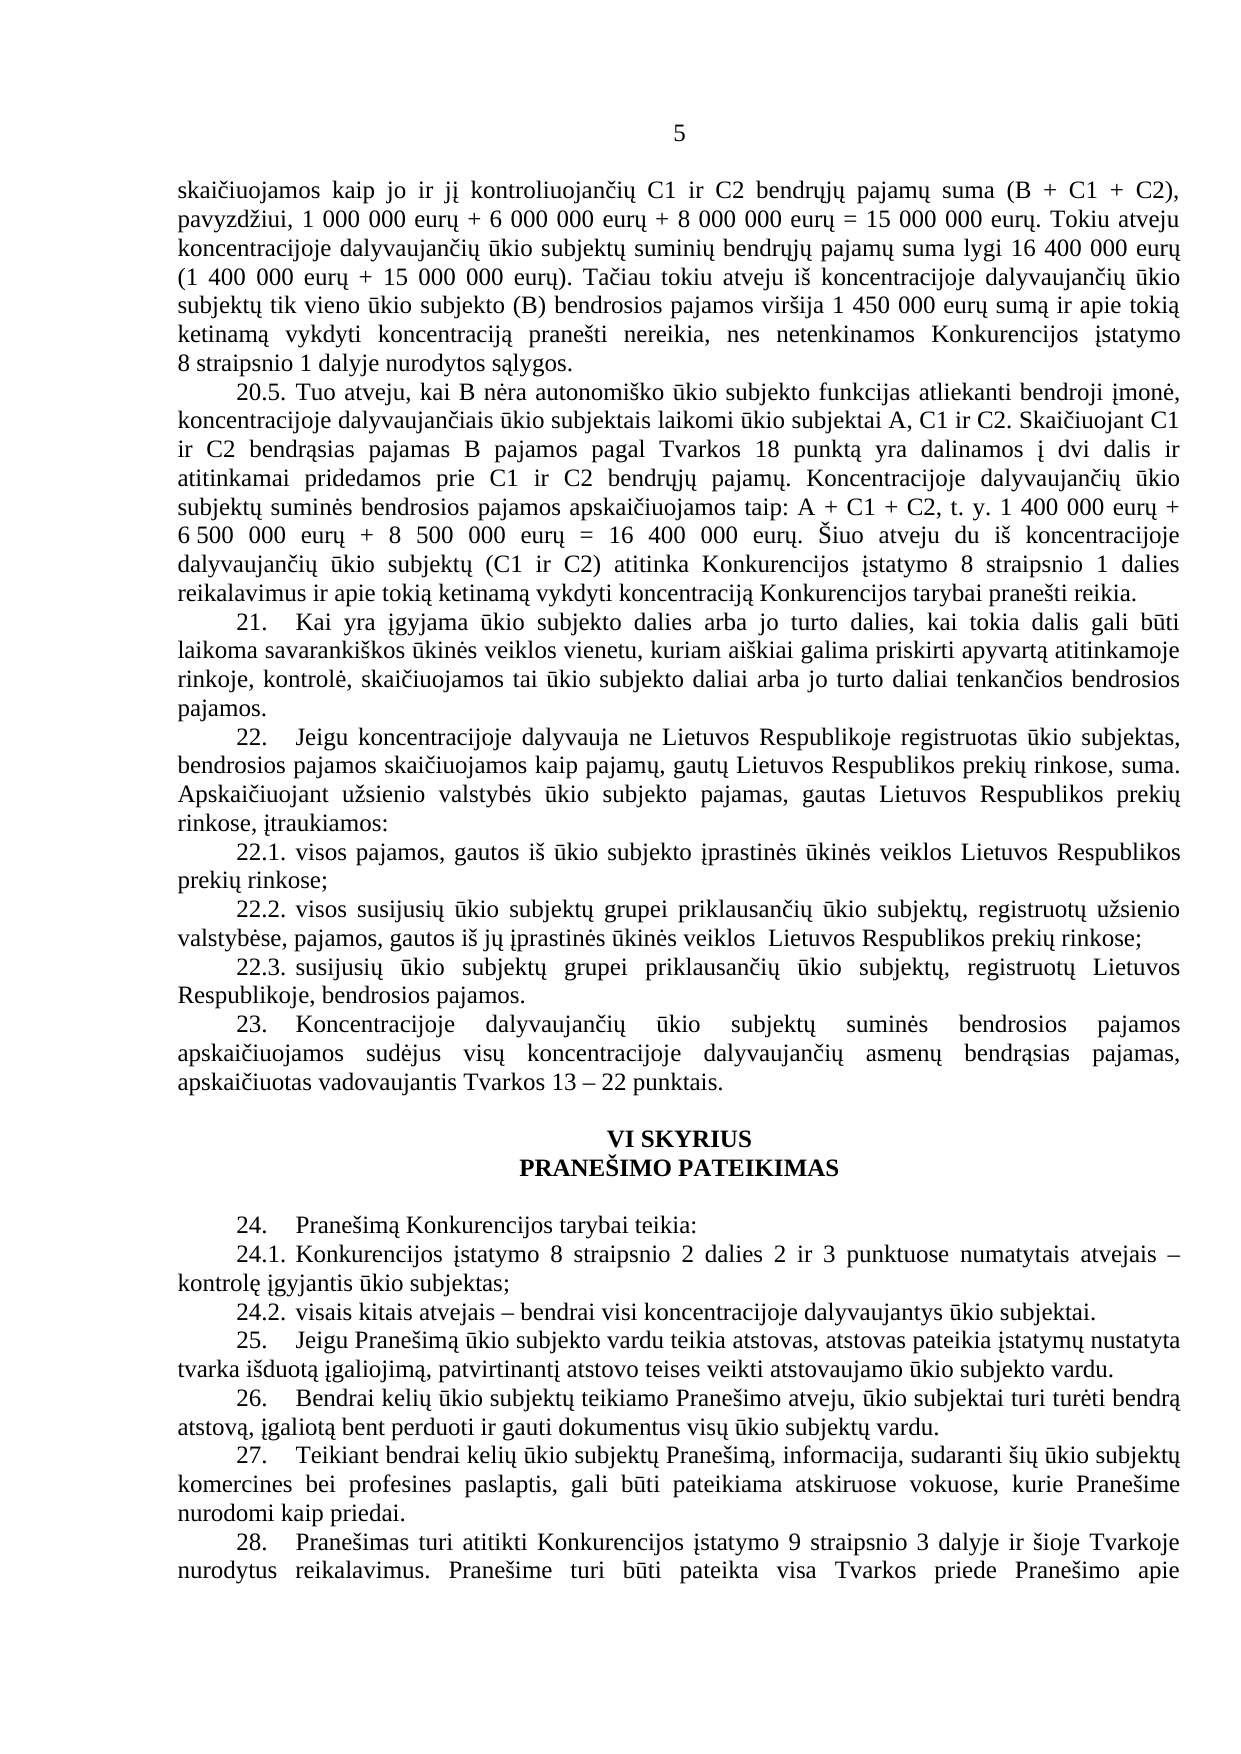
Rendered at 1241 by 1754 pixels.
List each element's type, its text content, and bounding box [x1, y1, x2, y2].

text 24.2. visais kitais atvejais – bendrai visi koncentracijoje dalyvaujantys ūkio subjektai. [177, 1297, 1181, 1326]
text PRANEŠIMO PATEIKIMAS [177, 1153, 1181, 1182]
text 21. Kai yra įgyjama ūkio subjekto dalies arba jo turto dalies, kai tokia dalis gali būti laikoma savarankiškos ūkinės veiklos vienetu, kuriam aiškiai galima priskirti apyvartą atitinkamoje rinkoje, kontrolė, skaičiuojamos tai ūkio subjekto daliai arba jo turto daliai tenkančios bendrosios pajamos. [177, 607, 1181, 722]
text 22.3. susijusių ūkio subjektų grupei priklausančių ūkio subjektų, registruotų Lietuvos Respublikoje, bendrosios pajamos. [177, 952, 1181, 1009]
text 27. Teikiant bendrai kelių ūkio subjektų Pranešimą, informacija, sudaranti šių ūkio subjektų komercines bei profesines paslaptis, gali būti pateikiama atskiruose vokuose, kurie Pranešime nurodomi kaip priedai. [177, 1441, 1181, 1527]
text 28. Pranešimas turi atitikti Konkurencijos įstatymo 9 straipsnio 3 dalyje ir šioje Tvarkoje nurodytus reikalavimus. Pranešime turi būti pateikta visa Tvarkos priede Pranešimo apie [177, 1527, 1181, 1584]
text 25. Jeigu Pranešimą ūkio subjekto vardu teikia atstovas, atstovas pateikia įstatymų nustatyta tvarka išduotą įgaliojimą, patvirtinantį atstovo teises veikti atstovaujamo ūkio subjekto vardu. [177, 1326, 1181, 1383]
text 22.2. visos susijusių ūkio subjektų grupei priklausančių ūkio subjektų, registruotų užsienio valstybėse, pajamos, gautos iš jų įprastinės ūkinės veiklos Lietuvos Respublikos prekių rinkose; [177, 894, 1181, 952]
text 22. Jeigu koncentracijoje dalyvauja ne Lietuvos Respublikoje registruotas ūkio subjektas, bendrosios pajamos skaičiuojamos kaip pajamų, gautų Lietuvos Respublikos prekių rinkose, suma. Apskaičiuojant užsienio valstybės ūkio subjekto pajamas, gautas Lietuvos Respublikos prekių rinkose, įtraukiamos: [177, 722, 1181, 837]
text 22.1. visos pajamos, gautos iš ūkio subjekto įprastinės ūkinės veiklos Lietuvos Respublikos prekių rinkose; [177, 837, 1181, 894]
text skaičiuojamos kaip jo ir jį kontroliuojančių C1 ir C2 bendrųjų pajamų suma (B + C1 + C2), pavyzdžiui, 1 000 000 eurų + 6 000 000 eurų + 8 000 000 eurų = 15 000 000 eurų. Tokiu atveju koncentracijoje dalyvaujančių ūkio subjektų suminių bendrųjų pajamų suma lygi 16 400 000 eurų (1 400 000 eurų + 15 000 000 eurų). Tačiau tokiu atveju iš koncentracijoje dalyvaujančių ūkio subjektų tik vieno ūkio subjekto (B) bendrosios pajamos viršija 1 450 000 eurų sumą ir apie tokią ketinamą vykdyti koncentraciją pranešti nereikia, nes netenkinamos Konkurencijos įstatymo 8 straipsnio 1 dalyje nurodytos sąlygos. [177, 176, 1181, 377]
text 23. Koncentracijoje dalyvaujančių ūkio subjektų suminės bendrosios pajamos apskaičiuojamos sudėjus visų koncentracijoje dalyvaujančių asmenų bendrąsias pajamas, apskaičiuotas vadovaujantis Tvarkos 13 – 22 punktais. [177, 1009, 1181, 1096]
text 20.5. Tuo atveju, kai B nėra autonomiško ūkio subjekto funkcijas atliekanti bendroji įmonė, koncentracijoje dalyvaujančiais ūkio subjektais laikomi ūkio subjektai A, C1 ir C2. Skaičiuojant C1 ir C2 bendrąsias pajamas B pajamos pagal Tvarkos 18 punktą yra dalinamos į dvi dalis ir atitinkamai pridedamos prie C1 ir C2 bendrųjų pajamų. Koncentracijoje dalyvaujančių ūkio subjektų suminės bendrosios pajamos apskaičiuojamos taip: A + C1 + C2, t. y. 1 400 000 eurų + 6 500 000 eurų + 8 500 000 eurų = 16 400 000 eurų. Šiuo atveju du iš koncentracijoje dalyvaujančių ūkio subjektų (C1 ir C2) atitinka Konkurencijos įstatymo 8 straipsnio 1 dalies reikalavimus ir apie tokią ketinamą vykdyti koncentraciją Konkurencijos tarybai pranešti reikia. [177, 377, 1181, 607]
text VI SKYRIUS [177, 1124, 1181, 1153]
text 24. Pranešimą Konkurencijos tarybai teikia: [177, 1211, 1181, 1239]
text 26. Bendrai kelių ūkio subjektų teikiamo Pranešimo atveju, ūkio subjektai turi turėti bendrą atstovą, įgaliotą bent perduoti ir gauti dokumentus visų ūkio subjektų vardu. [177, 1383, 1181, 1441]
text 24.1. Konkurencijos įstatymo 8 straipsnio 2 dalies 2 ir 3 punktuose numatytais atvejais – kontrolę įgyjantis ūkio subjektas; [177, 1239, 1181, 1297]
